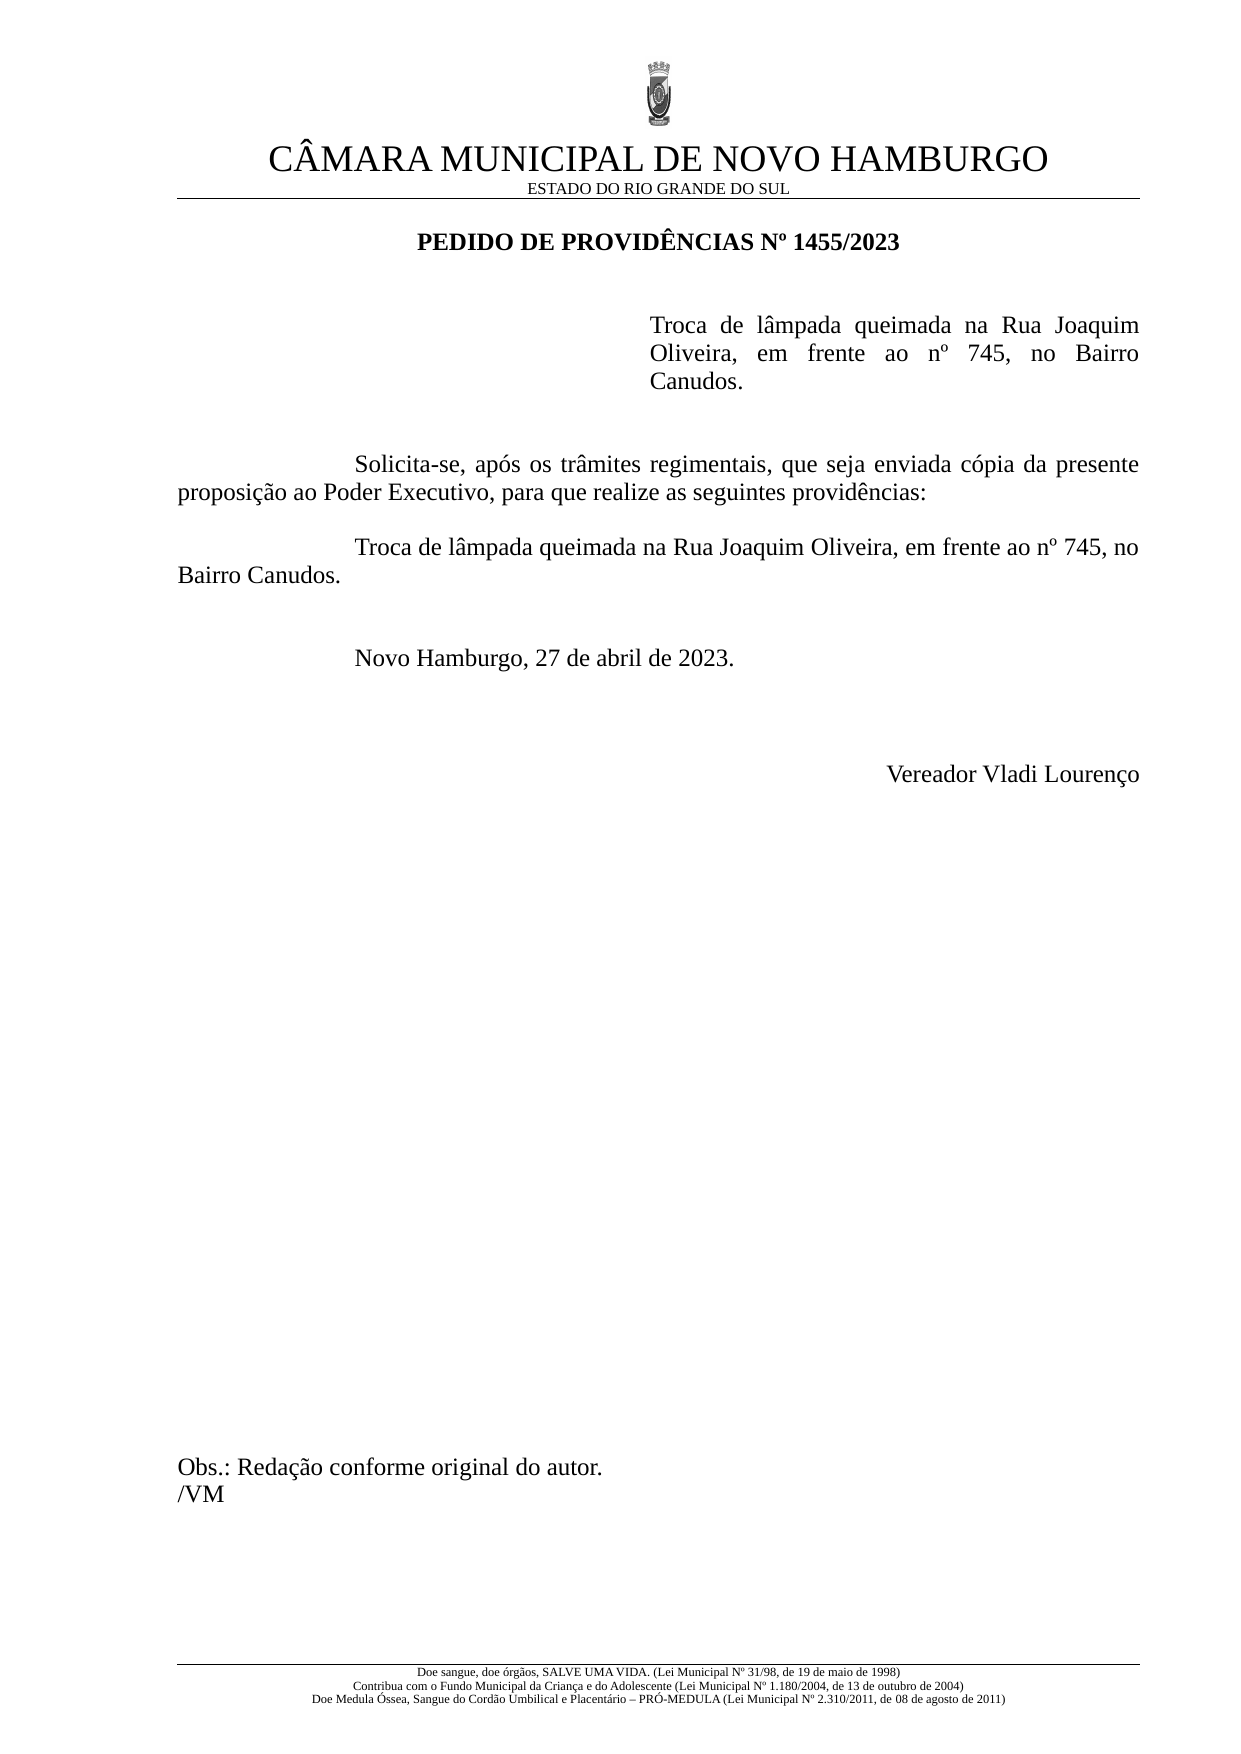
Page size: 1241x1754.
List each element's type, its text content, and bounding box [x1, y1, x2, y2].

text Solicita-se, após os trâmites regimentais, que seja enviada cópia da presente proposição ao Poder Executivo, para que realize as seguintes providências: [177, 450, 1140, 505]
text PEDIDO DE PROVIDÊNCIAS Nº 1455/2023 [177, 228, 1140, 256]
text Troca de lâmpada queimada na Rua Joaquim Oliveira, em frente ao nº 745, no Bairro Canudos. [177, 533, 1140, 588]
list Troca de lâmpada queimada na Rua Joaquim Oliveira, em frente ao nº 745, no Bairro Canudos. [614, 311, 1140, 394]
text /VM [177, 1481, 1140, 1508]
text Obs.: Redação conforme original do autor. [177, 1453, 1140, 1481]
text Novo Hamburgo, 27 de abril de 2023. [177, 644, 1140, 672]
text Vereador Vladi Lourenço [649, 760, 1140, 788]
